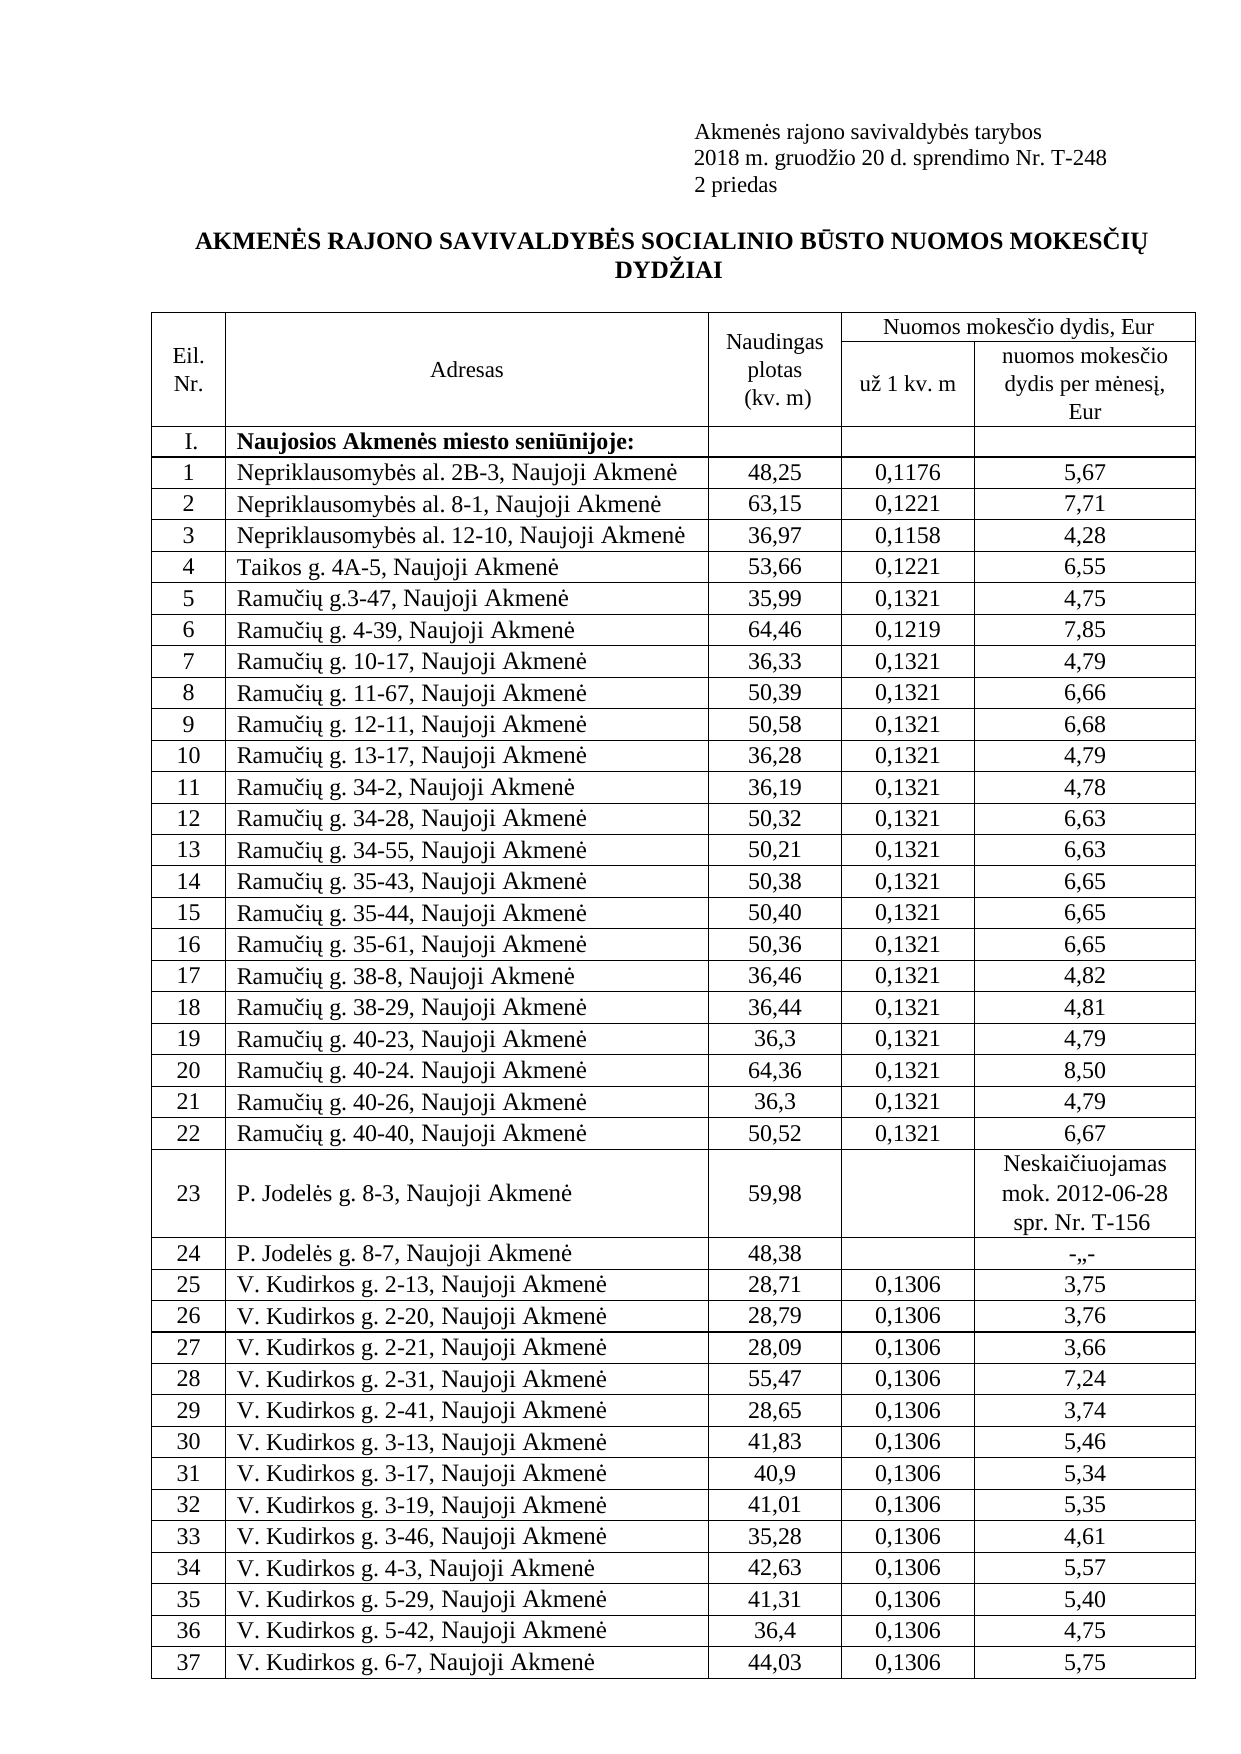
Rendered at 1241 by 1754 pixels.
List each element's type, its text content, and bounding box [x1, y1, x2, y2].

table_cell 30 [152, 1427, 225, 1457]
table_cell 0,1306 [842, 1521, 974, 1552]
table_cell Ramučių g. 40-26, Naujoji Akmenė [226, 1087, 708, 1117]
table_cell 10 [152, 741, 225, 771]
table_cell 0,1306 [842, 1490, 974, 1520]
table_cell 17 [152, 961, 225, 991]
table_cell 21 [152, 1087, 225, 1117]
table_cell 28,79 [709, 1301, 841, 1331]
table_cell 4,75 [975, 583, 1195, 614]
table_cell 64,46 [709, 615, 841, 645]
table_cell V. Kudirkos g. 3-17, Naujoji Akmenė [226, 1458, 708, 1489]
table_cell 8,50 [975, 1055, 1195, 1086]
table_cell 4,79 [975, 1087, 1195, 1117]
table_cell 3,75 [975, 1270, 1195, 1300]
table_cell 0,1221 [842, 552, 974, 582]
table_cell 0,1306 [842, 1333, 974, 1363]
table_cell [709, 427, 841, 456]
table_cell 0,1176 [842, 458, 974, 488]
table_header Eil. Nr. [152, 313, 225, 426]
table_cell 1 [152, 458, 225, 488]
table_cell 6,66 [975, 678, 1195, 708]
table_cell Nepriklausomybės al. 2B-3, Naujoji Akmenė [226, 458, 708, 488]
table_cell 0,1306 [842, 1553, 974, 1583]
table_cell už 1 kv. m [842, 342, 974, 426]
table_cell 0,1306 [842, 1270, 974, 1300]
table_cell 4,79 [975, 1024, 1195, 1054]
table_cell P. Jodelės g. 8-7, Naujoji Akmenė [226, 1238, 708, 1268]
table_cell 26 [152, 1301, 225, 1331]
table_cell Nepriklausomybės al. 12-10, Naujoji Akmenė [226, 520, 708, 551]
table_cell 55,47 [709, 1364, 841, 1394]
table_cell 7 [152, 646, 225, 677]
table_cell 36 [152, 1616, 225, 1646]
table_cell 0,1321 [842, 678, 974, 708]
table_cell [842, 1150, 974, 1237]
table_cell 50,58 [709, 709, 841, 739]
table_cell V. Kudirkos g. 5-42, Naujoji Akmenė [226, 1616, 708, 1646]
table_cell 36,4 [709, 1616, 841, 1646]
table_cell 35,28 [709, 1521, 841, 1552]
table_cell 48,25 [709, 458, 841, 488]
table_cell Ramučių g. 40-24. Naujoji Akmenė [226, 1055, 708, 1086]
table_cell Ramučių g. 38-29, Naujoji Akmenė [226, 992, 708, 1023]
table_cell 0,1321 [842, 1118, 974, 1148]
table_cell 3,76 [975, 1301, 1195, 1331]
table_cell 6,67 [975, 1118, 1195, 1148]
table_cell 50,40 [709, 898, 841, 928]
table_cell 4,79 [975, 741, 1195, 771]
table_cell 4,75 [975, 1616, 1195, 1646]
table_cell 36,44 [709, 992, 841, 1023]
table_cell 4,79 [975, 646, 1195, 677]
table_cell 28,71 [709, 1270, 841, 1300]
table_cell 0,1306 [842, 1364, 974, 1394]
table_cell 28,65 [709, 1395, 841, 1426]
table_cell 50,21 [709, 835, 841, 865]
text 2 priedas [162, 171, 1181, 197]
text Akmenės rajono savivaldybės tarybos [567, 118, 1181, 144]
table_cell 0,1321 [842, 646, 974, 677]
table_cell 25 [152, 1270, 225, 1300]
table_cell I. [152, 427, 225, 456]
table_cell 50,39 [709, 678, 841, 708]
table_cell 5,46 [975, 1427, 1195, 1457]
table_cell 36,3 [709, 1024, 841, 1054]
table_cell 6,68 [975, 709, 1195, 739]
table_cell Ramučių g. 35-43, Naujoji Akmenė [226, 866, 708, 897]
table_cell 5,34 [975, 1458, 1195, 1489]
table_cell 6,63 [975, 835, 1195, 865]
table_cell 0,1321 [842, 929, 974, 960]
table_cell 33 [152, 1521, 225, 1552]
table_cell Ramučių g. 40-40, Naujoji Akmenė [226, 1118, 708, 1148]
table_cell V. Kudirkos g. 3-13, Naujoji Akmenė [226, 1427, 708, 1457]
table_cell Ramučių g. 34-55, Naujoji Akmenė [226, 835, 708, 865]
table_cell Ramučių g. 11-67, Naujoji Akmenė [226, 678, 708, 708]
table_cell 5,35 [975, 1490, 1195, 1520]
table_cell 5,75 [975, 1647, 1195, 1677]
table_cell 35 [152, 1584, 225, 1614]
table_cell 15 [152, 898, 225, 928]
table_cell [842, 1238, 974, 1268]
table_cell 6,65 [975, 866, 1195, 897]
table_cell V. Kudirkos g. 2-20, Naujoji Akmenė [226, 1301, 708, 1331]
table_cell V. Kudirkos g. 5-29, Naujoji Akmenė [226, 1584, 708, 1614]
table_cell 0,1321 [842, 583, 974, 614]
table_cell Ramučių g. 35-44, Naujoji Akmenė [226, 898, 708, 928]
table_cell 6,55 [975, 552, 1195, 582]
table_cell 0,1321 [842, 992, 974, 1023]
table_cell 44,03 [709, 1647, 841, 1677]
table_cell 0,1321 [842, 961, 974, 991]
table_cell 6 [152, 615, 225, 645]
table_cell 2 [152, 489, 225, 519]
table_cell 6,65 [975, 898, 1195, 928]
table_cell Ramučių g. 40-23, Naujoji Akmenė [226, 1024, 708, 1054]
table_cell 50,38 [709, 866, 841, 897]
table_cell V. Kudirkos g. 3-19, Naujoji Akmenė [226, 1490, 708, 1520]
table_cell 36,3 [709, 1087, 841, 1117]
table_cell 3 [152, 520, 225, 551]
table_cell V. Kudirkos g. 2-21, Naujoji Akmenė [226, 1333, 708, 1363]
table_cell 50,52 [709, 1118, 841, 1148]
table_cell 13 [152, 835, 225, 865]
table_cell 28,09 [709, 1333, 841, 1363]
table_cell Ramučių g. 10-17, Naujoji Akmenė [226, 646, 708, 677]
text 2018 m. gruodžio 20 d. sprendimo Nr. T-248 [162, 144, 1181, 171]
table_cell 24 [152, 1238, 225, 1268]
table_cell [842, 427, 974, 456]
table_cell 40,9 [709, 1458, 841, 1489]
table_cell 32 [152, 1490, 225, 1520]
table_cell Ramučių g. 4-39, Naujoji Akmenė [226, 615, 708, 645]
table_cell 0,1321 [842, 772, 974, 802]
table_cell 5,40 [975, 1584, 1195, 1614]
table_cell 36,28 [709, 741, 841, 771]
table_cell V. Kudirkos g. 6-7, Naujoji Akmenė [226, 1647, 708, 1677]
table_header Nuomos mokesčio dydis, Eur [842, 313, 1195, 341]
table_cell 5,67 [975, 458, 1195, 488]
table_cell 7,85 [975, 615, 1195, 645]
table_cell 35,99 [709, 583, 841, 614]
table_cell 8 [152, 678, 225, 708]
table_cell 16 [152, 929, 225, 960]
table_cell 34 [152, 1553, 225, 1583]
table_cell 53,66 [709, 552, 841, 582]
table_cell 0,1306 [842, 1647, 974, 1677]
table_cell 18 [152, 992, 225, 1023]
table_cell P. Jodelės g. 8-3, Naujoji Akmenė [226, 1150, 708, 1237]
table_cell 7,71 [975, 489, 1195, 519]
table_cell 0,1158 [842, 520, 974, 551]
table_cell 36,19 [709, 772, 841, 802]
table_cell 22 [152, 1118, 225, 1148]
table_cell V. Kudirkos g. 3-46, Naujoji Akmenė [226, 1521, 708, 1552]
table_cell 4,81 [975, 992, 1195, 1023]
table_cell 0,1306 [842, 1616, 974, 1646]
table_cell -„- [975, 1238, 1195, 1268]
table_cell Ramučių g. 35-61, Naujoji Akmenė [226, 929, 708, 960]
table_cell 0,1321 [842, 741, 974, 771]
table_cell 29 [152, 1395, 225, 1426]
table_cell nuomos mokesčio dydis per mėnesį, Eur [975, 342, 1195, 426]
table_cell 64,36 [709, 1055, 841, 1086]
table_cell 0,1321 [842, 866, 974, 897]
table_cell 12 [152, 804, 225, 834]
table_cell 59,98 [709, 1150, 841, 1237]
table_cell Ramučių g. 34-28, Naujoji Akmenė [226, 804, 708, 834]
table_cell 31 [152, 1458, 225, 1489]
table_cell 41,01 [709, 1490, 841, 1520]
table_cell 3,74 [975, 1395, 1195, 1426]
table_cell V. Kudirkos g. 2-31, Naujoji Akmenė [226, 1364, 708, 1394]
table_cell 0,1306 [842, 1458, 974, 1489]
table_cell Ramučių g.3-47, Naujoji Akmenė [226, 583, 708, 614]
table_cell 6,65 [975, 929, 1195, 960]
table_cell 0,1306 [842, 1301, 974, 1331]
table_cell Ramučių g. 13-17, Naujoji Akmenė [226, 741, 708, 771]
table_cell 5,57 [975, 1553, 1195, 1583]
table_cell 63,15 [709, 489, 841, 519]
table_header Adresas [226, 313, 708, 426]
table_cell 14 [152, 866, 225, 897]
table_cell 42,63 [709, 1553, 841, 1583]
table_cell 0,1221 [842, 489, 974, 519]
table_cell 41,31 [709, 1584, 841, 1614]
table_cell 23 [152, 1150, 225, 1237]
text AKMENĖS RAJONO SAVIVALDYBĖS SOCIALINIO BŪSTO NUOMOS MOKESČIŲ DYDŽIAI [162, 226, 1181, 283]
table_cell 41,83 [709, 1427, 841, 1457]
table_cell 0,1321 [842, 898, 974, 928]
table_cell Nepriklausomybės al. 8-1, Naujoji Akmenė [226, 489, 708, 519]
table_cell 4,82 [975, 961, 1195, 991]
table_cell 28 [152, 1364, 225, 1394]
table_cell 4,61 [975, 1521, 1195, 1552]
table_cell 4 [152, 552, 225, 582]
table_cell Taikos g. 4A-5, Naujoji Akmenė [226, 552, 708, 582]
table_cell V. Kudirkos g. 2-13, Naujoji Akmenė [226, 1270, 708, 1300]
table_cell Ramučių g. 38-8, Naujoji Akmenė [226, 961, 708, 991]
table_cell 0,1321 [842, 1024, 974, 1054]
table_cell 5 [152, 583, 225, 614]
table_cell 0,1321 [842, 1087, 974, 1117]
table_cell 27 [152, 1333, 225, 1363]
table_cell Naujosios Akmenės miesto seniūnijoje: [226, 427, 708, 456]
table_cell 11 [152, 772, 225, 802]
table_cell 48,38 [709, 1238, 841, 1268]
table_cell V. Kudirkos g. 4-3, Naujoji Akmenė [226, 1553, 708, 1583]
table_cell 0,1321 [842, 709, 974, 739]
table_cell 0,1321 [842, 835, 974, 865]
table_cell 19 [152, 1024, 225, 1054]
table_cell 4,28 [975, 520, 1195, 551]
table_cell 50,36 [709, 929, 841, 960]
table_cell 0,1219 [842, 615, 974, 645]
table_cell 3,66 [975, 1333, 1195, 1363]
table_cell 36,97 [709, 520, 841, 551]
table_cell 36,46 [709, 961, 841, 991]
table_cell Ramučių g. 34-2, Naujoji Akmenė [226, 772, 708, 802]
table_cell Neskaičiuojamas mok. 2012-06-28 spr. Nr. T-156 [975, 1150, 1195, 1237]
table_cell 9 [152, 709, 225, 739]
table_cell 50,32 [709, 804, 841, 834]
table_cell V. Kudirkos g. 2-41, Naujoji Akmenė [226, 1395, 708, 1426]
table_cell [975, 427, 1195, 456]
table_cell 0,1306 [842, 1395, 974, 1426]
table_cell 0,1306 [842, 1427, 974, 1457]
table_cell Ramučių g. 12-11, Naujoji Akmenė [226, 709, 708, 739]
table_cell 6,63 [975, 804, 1195, 834]
table_cell 4,78 [975, 772, 1195, 802]
table_cell 37 [152, 1647, 225, 1677]
table_cell 7,24 [975, 1364, 1195, 1394]
table_cell 0,1306 [842, 1584, 974, 1614]
table_cell 0,1321 [842, 804, 974, 834]
table_cell 36,33 [709, 646, 841, 677]
table_cell 0,1321 [842, 1055, 974, 1086]
table_header Naudingas plotas (kv. m) [709, 313, 841, 426]
table_cell 20 [152, 1055, 225, 1086]
